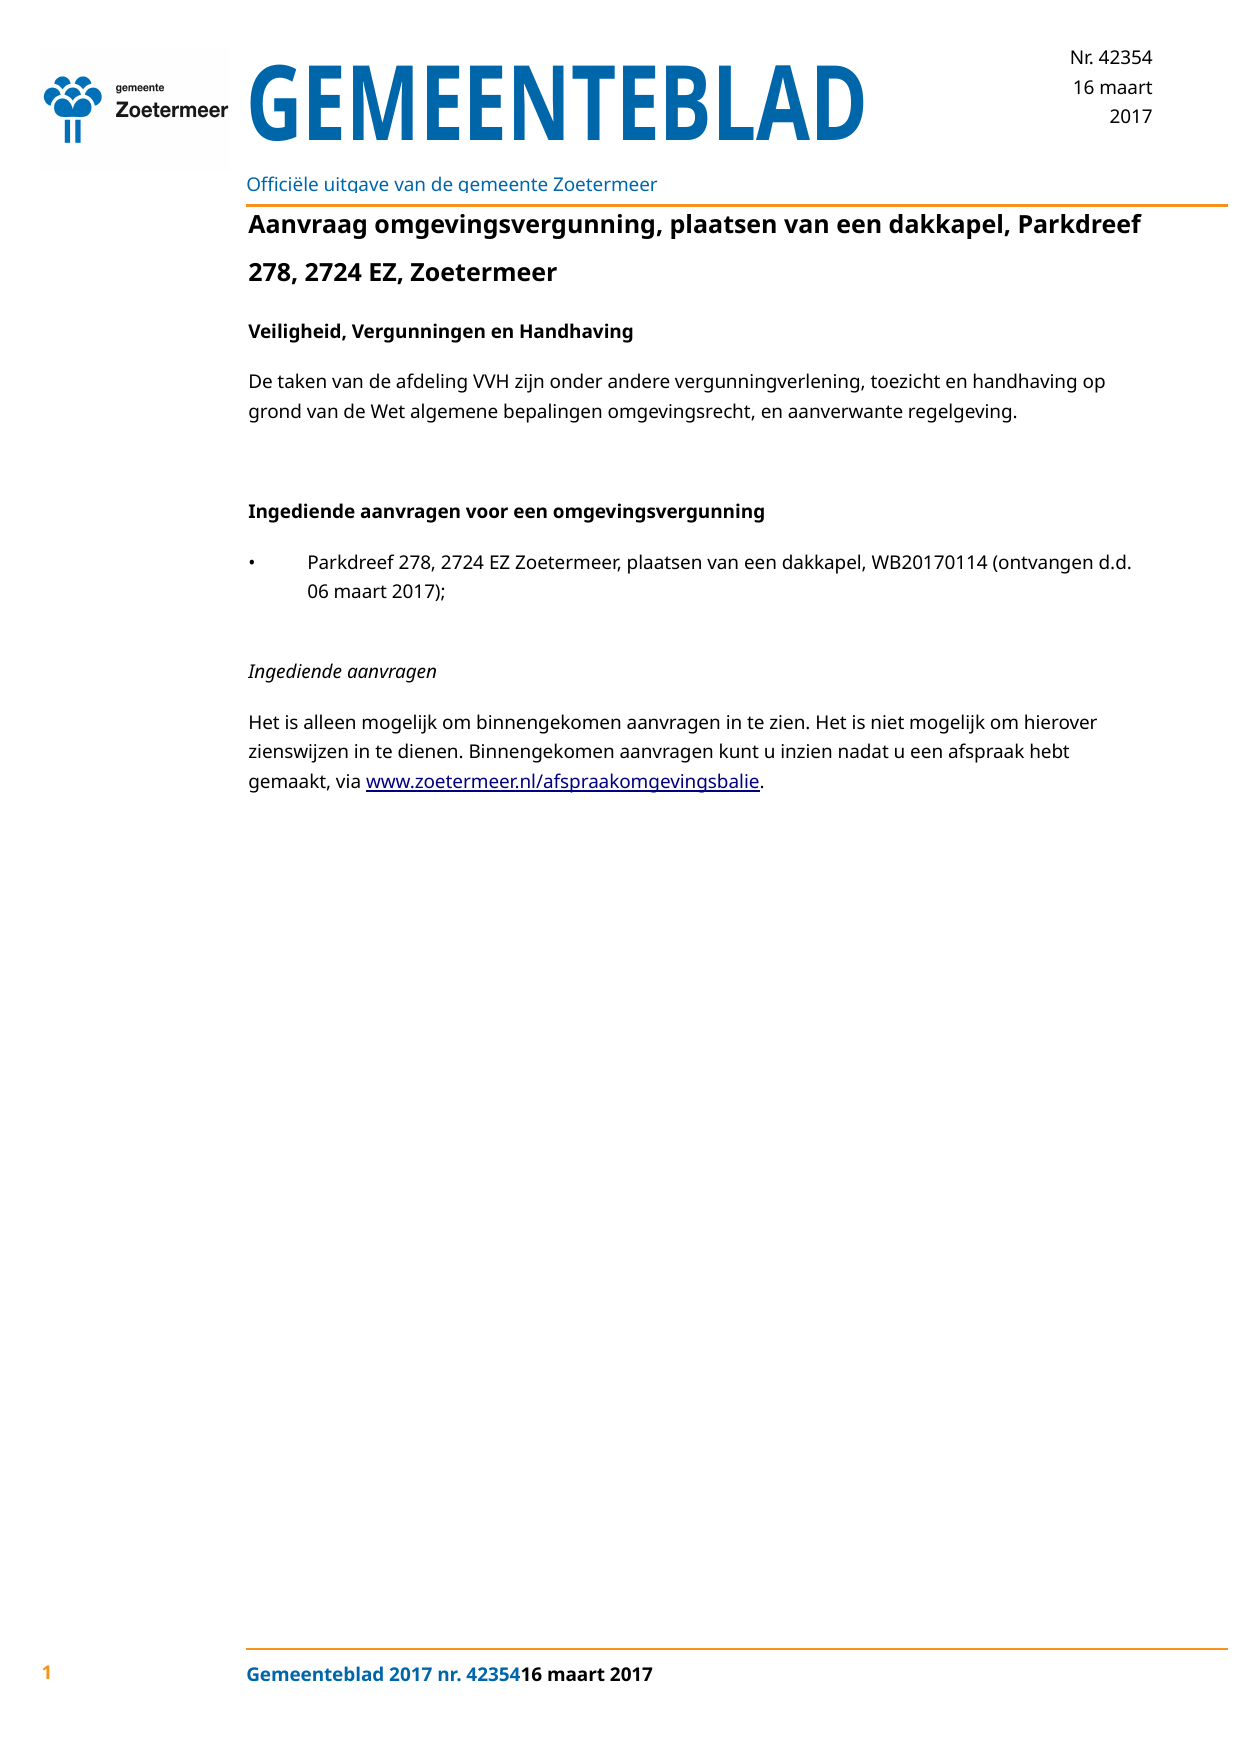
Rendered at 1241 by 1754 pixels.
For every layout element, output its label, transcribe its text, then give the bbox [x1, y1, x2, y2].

text Veiligheid, Vergunningen en Handhaving [248, 318, 1152, 344]
text Het is alleen mogelijk om binnengekomen aanvragen in te zien. Het is niet mogelijk om hierover zienswijzen in te dienen. Binnengekomen aanvragen kunt u inzien nadat u een afspraak hebt gemaakt, via www.zoetermeer.nl/afspraakomgevingsbalie. [248, 709, 1152, 794]
text Aanvraag omgevingsvergunning, plaatsen van een dakkapel, Parkdreef 278, 2724 EZ, Zoetermeer [248, 207, 1152, 288]
text Ingediende aanvragen [248, 659, 1152, 684]
picture [41, 47, 231, 172]
list Parkdreef 278, 2724 EZ Zoetermeer, plaatsen van een dakkapel, WB20170114 (ontvangen d.d. 06 maart 2017); [248, 549, 1152, 604]
text De taken van de afdeling VVH zijn onder andere vergunningverlening, toezicht en handhaving op grond van de Wet algemene bepalingen omgevingsrecht, en aanverwante regelgeving. [248, 368, 1152, 424]
text Ingediende aanvragen voor een omgevingsvergunning [248, 499, 1152, 524]
